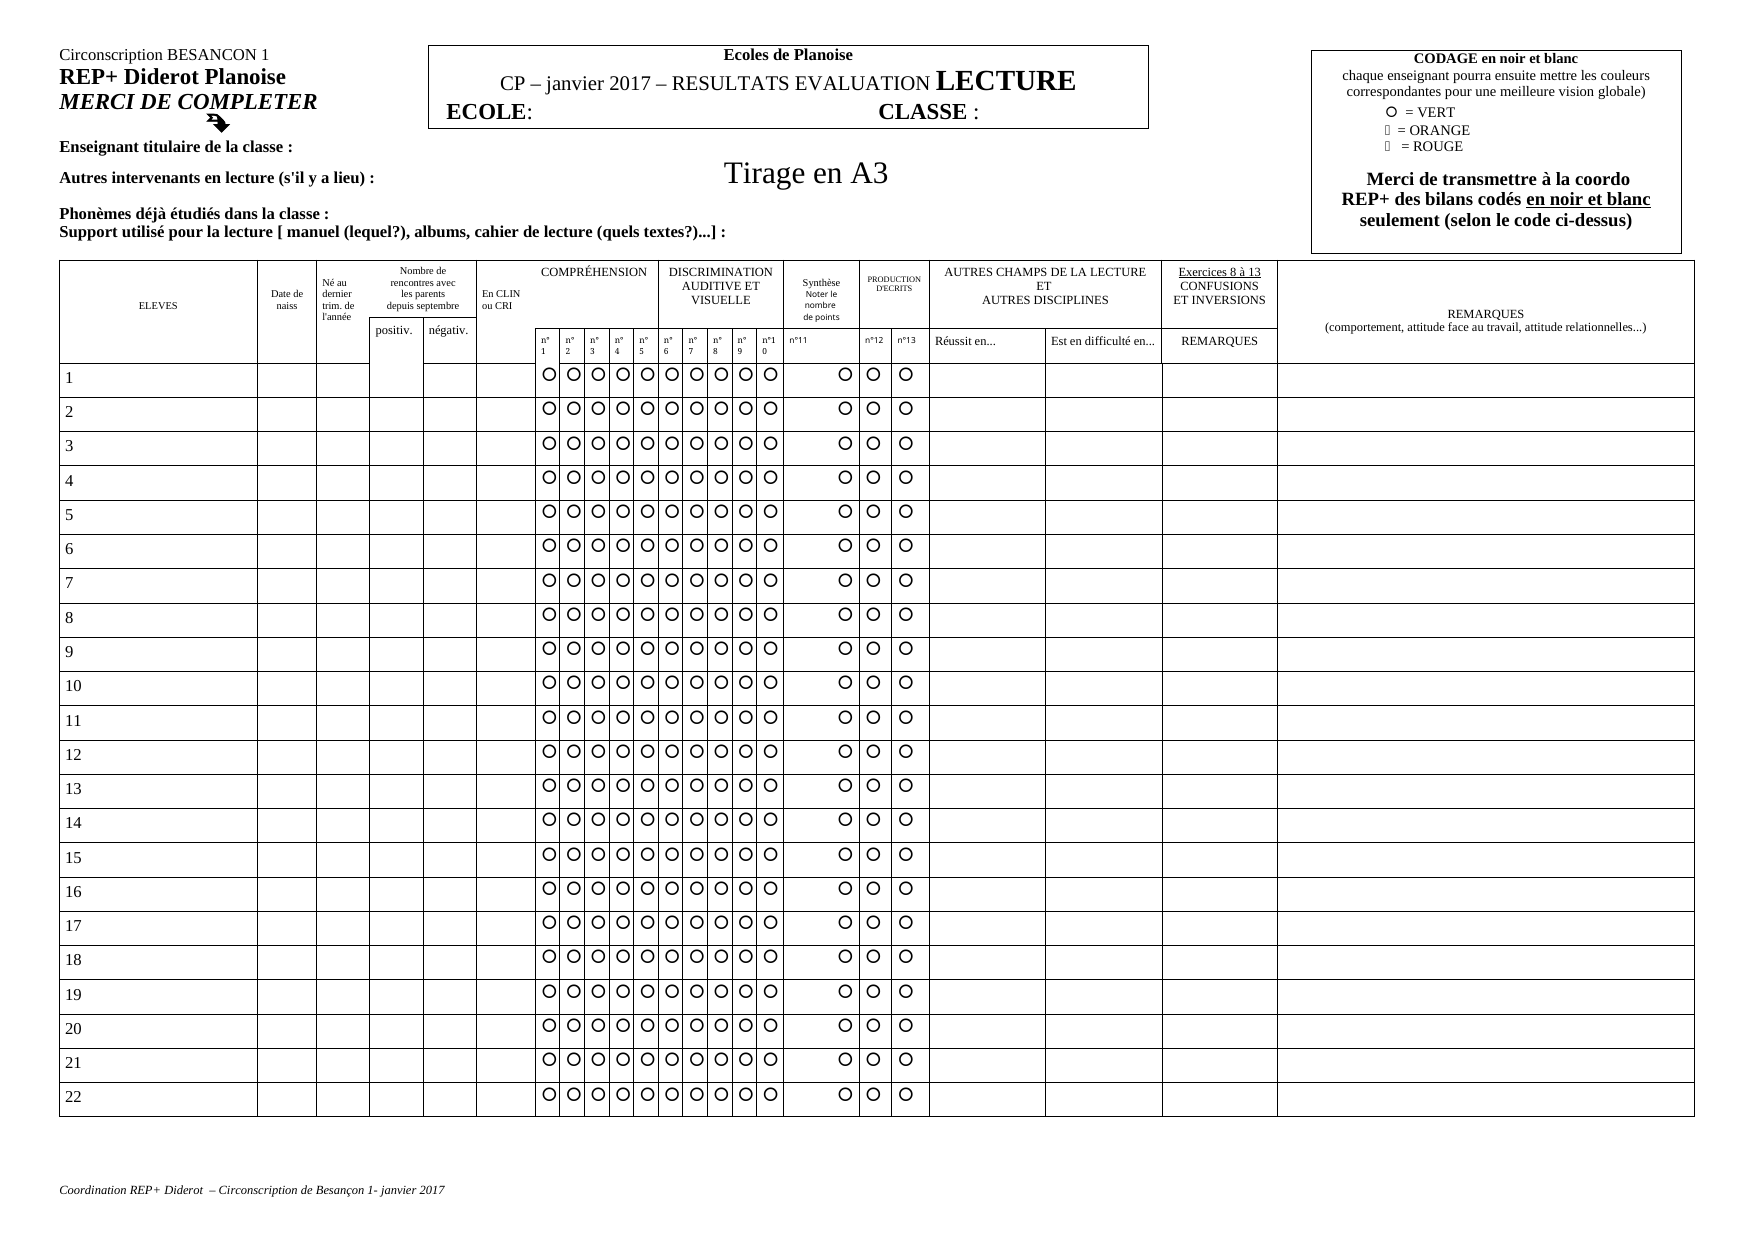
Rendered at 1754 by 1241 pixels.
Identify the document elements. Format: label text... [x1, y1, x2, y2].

table_cell  [683, 364, 707, 397]
table_cell  [733, 1049, 756, 1082]
table_cell  [634, 980, 658, 1014]
table_header En CLIN ou CRI [477, 261, 535, 362]
table_cell  [659, 398, 682, 431]
text Support utilisé pour la lecture [ manuel (lequel?), albums, cahier de lecture (quels textes?)...] : [59, 223, 1311, 241]
text  [59, 114, 1311, 137]
table_cell [424, 1049, 476, 1082]
table_cell  [708, 604, 732, 637]
table_cell  [683, 569, 707, 602]
table_cell  [892, 364, 929, 397]
table_cell Réussit en... [930, 329, 1045, 362]
table_cell [1046, 946, 1162, 979]
table_cell [1046, 912, 1162, 945]
text Phonèmes déjà étudiés dans la classe : [1312, 204, 1681, 223]
table_cell [1163, 569, 1277, 602]
table_cell n°3 [585, 329, 609, 362]
table_cell  [536, 638, 559, 671]
table_cell  [610, 946, 633, 979]
table_cell  [683, 878, 707, 911]
table_cell [1278, 466, 1694, 499]
table_cell n°7 [683, 329, 707, 362]
table_cell [477, 1049, 535, 1082]
table_cell  [585, 432, 609, 465]
table_cell [424, 980, 476, 1014]
text Circonscription BESANCON 1 [59, 45, 428, 64]
table_cell  [892, 398, 929, 431]
table_header ELEVES [60, 261, 257, 362]
table_cell  [860, 535, 891, 568]
text Circonscription BESANCON 1 [1149, 45, 1695, 64]
table_cell  [536, 1049, 559, 1082]
table_cell [930, 569, 1045, 602]
table_cell  [733, 1015, 756, 1048]
table_cell  [659, 604, 682, 637]
table_cell  [560, 980, 584, 1014]
table_cell [258, 843, 316, 877]
table_cell  [860, 1049, 891, 1082]
table_cell  [892, 912, 929, 945]
table_cell [258, 878, 316, 911]
table_cell  [585, 1083, 609, 1116]
table_cell  [860, 912, 891, 945]
table_cell  [708, 398, 732, 431]
table_cell  [560, 364, 584, 397]
table_cell  [784, 432, 859, 465]
table_cell  [536, 1083, 559, 1116]
table_cell  [892, 672, 929, 705]
table_cell [258, 466, 316, 499]
table_cell [477, 809, 535, 842]
table_cell  [757, 1015, 783, 1048]
table_cell  [860, 398, 891, 431]
table_cell  [585, 501, 609, 534]
table_cell  [784, 912, 859, 945]
table_cell  [536, 672, 559, 705]
table_cell  [585, 569, 609, 602]
table_cell [370, 946, 423, 979]
table_cell  [659, 364, 682, 397]
table_cell  [784, 364, 859, 397]
table_cell  [610, 1015, 633, 1048]
table_cell  [733, 501, 756, 534]
text Phonèmes déjà étudiés dans la classe : [59, 204, 1311, 223]
table_cell  [585, 741, 609, 774]
table_cell [317, 775, 369, 808]
table_cell 17 [60, 912, 257, 945]
table_cell [317, 364, 369, 397]
table_cell [258, 1015, 316, 1048]
table_cell  [757, 672, 783, 705]
table_cell 3 [60, 432, 257, 465]
table_cell  [560, 946, 584, 979]
table_cell [1163, 466, 1277, 499]
table_cell  [683, 946, 707, 979]
table_cell  [784, 1015, 859, 1048]
text Circonscription BESANCON 1 [1312, 51, 1681, 64]
table_cell  [659, 1083, 682, 1116]
table_cell  [733, 809, 756, 842]
table_cell [370, 363, 423, 397]
table_cell  [683, 775, 707, 808]
table_cell  [757, 741, 783, 774]
table_cell [317, 432, 369, 465]
table_cell  [610, 638, 633, 671]
table_cell [930, 501, 1045, 534]
table_cell  [560, 1083, 584, 1116]
table_cell  [683, 809, 707, 842]
table_cell [424, 569, 476, 602]
table_cell 14 [60, 809, 257, 842]
table_cell  [659, 501, 682, 534]
table_cell  [610, 912, 633, 945]
table_cell  [708, 775, 732, 808]
table_cell  [610, 1083, 633, 1116]
table_cell [258, 638, 316, 671]
table_cell  [560, 706, 584, 739]
table_cell REMARQUES [1162, 329, 1277, 362]
table_cell  [634, 569, 658, 602]
table_cell [424, 501, 476, 534]
table_cell [1278, 912, 1694, 945]
table_cell [1046, 466, 1162, 499]
table_cell  [610, 672, 633, 705]
table_cell  [683, 466, 707, 499]
table_cell  [560, 672, 584, 705]
table_cell  [892, 466, 929, 499]
table_cell [1046, 775, 1162, 808]
table_cell  [536, 363, 559, 397]
table_cell n°2 [560, 329, 584, 362]
table_cell [1278, 878, 1694, 911]
table_cell négativ. [424, 318, 476, 362]
table_cell  [610, 980, 633, 1014]
table_cell [930, 364, 1045, 397]
table_cell [1163, 706, 1277, 739]
table_cell [1163, 1049, 1277, 1082]
table_cell  [659, 466, 682, 499]
table_cell [930, 946, 1045, 979]
table_header REMARQUES (comportement, attitude face au travail, attitude relationnelles...) [1278, 261, 1694, 362]
table_cell  [634, 398, 658, 431]
table_cell  [610, 706, 633, 739]
table_cell  [659, 741, 682, 774]
table_cell  [610, 535, 633, 568]
table_cell [370, 672, 423, 705]
table_cell n°8 [708, 329, 732, 362]
table_cell [258, 912, 316, 945]
table_cell [930, 604, 1045, 637]
table_cell  [585, 604, 609, 637]
table_cell [370, 604, 423, 637]
table_cell  [659, 878, 682, 911]
table_cell  [708, 912, 732, 945]
table_cell  [585, 364, 609, 397]
table_cell [317, 706, 369, 739]
table_cell  [610, 501, 633, 534]
table_cell  [560, 535, 584, 568]
table_cell [424, 878, 476, 911]
table_cell  [536, 706, 559, 739]
table_cell  [733, 569, 756, 602]
table_cell  [733, 398, 756, 431]
table_cell [930, 466, 1045, 499]
table_cell  [536, 398, 559, 431]
table_cell [1278, 1049, 1694, 1082]
table_cell  [757, 1049, 783, 1082]
table_cell  [683, 501, 707, 534]
table_cell  [585, 980, 609, 1014]
table_cell  [659, 775, 682, 808]
table_cell  [860, 364, 891, 397]
table_cell [1163, 946, 1277, 979]
table_cell  [860, 432, 891, 465]
table_cell  [708, 638, 732, 671]
table_cell  [585, 775, 609, 808]
table_cell [317, 501, 369, 534]
text MERCI DE COMPLETER [59, 89, 428, 114]
table_cell [258, 398, 316, 431]
table_cell 20 [60, 1015, 257, 1048]
table_cell  [784, 569, 859, 602]
table_header AUTRES CHAMPS DE LA LECTURE ET AUTRES DISCIPLINES [930, 261, 1161, 328]
table_cell  [683, 535, 707, 568]
table_cell [370, 775, 423, 808]
table_cell  [892, 843, 929, 877]
table_cell [1278, 535, 1694, 568]
table_cell [424, 706, 476, 739]
text MERCI DE COMPLETER [1312, 89, 1681, 114]
table_cell  [860, 1083, 891, 1116]
table_cell  [634, 638, 658, 671]
text MERCI DE COMPLETER [429, 89, 1148, 114]
table_cell [1163, 843, 1277, 877]
table_cell [1278, 980, 1694, 1014]
table_cell  [659, 638, 682, 671]
table_cell [477, 501, 535, 534]
table_cell [1046, 1083, 1162, 1116]
table_cell [1278, 432, 1694, 465]
table_cell [1278, 604, 1694, 637]
text REP+ Diderot Planoise [429, 64, 1148, 89]
table_cell  [634, 672, 658, 705]
table_cell [930, 741, 1045, 774]
table_cell  [757, 946, 783, 979]
table_cell  [560, 775, 584, 808]
table_cell  [784, 946, 859, 979]
table_cell  [860, 706, 891, 739]
table_cell [317, 809, 369, 842]
table_cell [1163, 501, 1277, 534]
table_cell  [585, 672, 609, 705]
table_cell [1278, 809, 1694, 842]
table_cell  [610, 741, 633, 774]
table_cell  [585, 912, 609, 945]
table_cell [370, 1049, 423, 1082]
table_cell [477, 432, 535, 465]
table_cell  [892, 604, 929, 637]
table_cell  [892, 1049, 929, 1082]
table_cell [258, 775, 316, 808]
table_cell [258, 1049, 316, 1082]
table_cell  [536, 809, 559, 842]
table_cell  [634, 432, 658, 465]
table_cell [477, 946, 535, 979]
table_cell [424, 912, 476, 945]
table_cell  [860, 466, 891, 499]
table_cell  [892, 569, 929, 602]
table_cell  [634, 843, 658, 877]
table_cell  [560, 466, 584, 499]
table_cell  [708, 466, 732, 499]
table_cell [424, 1083, 476, 1116]
table_cell n°1 [536, 329, 559, 362]
table_cell  [683, 432, 707, 465]
table_cell  [610, 569, 633, 602]
table_cell [930, 1049, 1045, 1082]
table_cell [1163, 809, 1277, 842]
table_cell [1046, 809, 1162, 842]
table_cell [370, 535, 423, 568]
table_cell  [860, 501, 891, 534]
table_cell  [560, 809, 584, 842]
table_cell  [560, 878, 584, 911]
table_cell  [659, 535, 682, 568]
table_cell [370, 1083, 423, 1116]
table_cell  [536, 604, 559, 637]
table_cell  [757, 398, 783, 431]
table_cell [317, 1015, 369, 1048]
table_cell [1278, 501, 1694, 534]
table_header Nombre de rencontres avec les parents depuis septembre [370, 261, 476, 317]
table_cell [1046, 706, 1162, 739]
table_cell [930, 535, 1045, 568]
table_cell 16 [60, 878, 257, 911]
text Autres intervenants en lecture (s'il y a lieu) : Tirage en A3 [59, 156, 1311, 190]
table_cell [1046, 535, 1162, 568]
table_cell  [683, 1015, 707, 1048]
table_cell  [683, 1049, 707, 1082]
table_cell  [634, 535, 658, 568]
table_cell  [536, 980, 559, 1014]
table_header PRODUCTION D'ECRITS [860, 261, 929, 328]
table_cell [477, 775, 535, 808]
table_cell [930, 843, 1045, 877]
table_cell [317, 398, 369, 431]
table_cell  [683, 741, 707, 774]
table_cell  [892, 501, 929, 534]
table_cell [1046, 398, 1162, 431]
table_cell  [560, 501, 584, 534]
table_cell [317, 466, 369, 499]
table_cell  [560, 569, 584, 602]
table_cell [424, 775, 476, 808]
table_cell [930, 878, 1045, 911]
table_cell 21 [60, 1049, 257, 1082]
table_cell  [536, 432, 559, 465]
table_cell  [860, 980, 891, 1014]
table_cell 10 [60, 672, 257, 705]
table_cell  [757, 638, 783, 671]
table_cell [1278, 364, 1694, 397]
table_cell [1046, 604, 1162, 637]
table_cell  [733, 946, 756, 979]
text  [1682, 114, 1695, 137]
table_cell  [708, 569, 732, 602]
table_cell  [610, 432, 633, 465]
table_cell [1046, 741, 1162, 774]
table_cell [1163, 638, 1277, 671]
table_cell  [860, 843, 891, 877]
text Circonscription BESANCON 1 [429, 46, 1148, 64]
table_cell [258, 501, 316, 534]
table_cell [317, 980, 369, 1014]
table_cell [317, 912, 369, 945]
table_cell  [585, 466, 609, 499]
table_cell [1278, 672, 1694, 705]
table_cell [258, 604, 316, 637]
table_cell [1278, 946, 1694, 979]
table_cell  [683, 912, 707, 945]
table_cell [1163, 878, 1277, 911]
table_cell  [659, 569, 682, 602]
table_cell [424, 946, 476, 979]
table_cell [477, 569, 535, 602]
table_cell  [585, 946, 609, 979]
table_cell [1046, 672, 1162, 705]
table_cell  [860, 775, 891, 808]
table_cell [370, 398, 423, 431]
table_cell  [733, 843, 756, 877]
table_cell  [784, 466, 859, 499]
table_cell [477, 878, 535, 911]
table_cell  [733, 980, 756, 1014]
table_cell  [683, 980, 707, 1014]
table_cell [1278, 775, 1694, 808]
table_cell  [634, 878, 658, 911]
table_cell [317, 741, 369, 774]
table_cell [477, 638, 535, 671]
table_cell [370, 432, 423, 465]
table_cell [477, 843, 535, 877]
table_cell [424, 604, 476, 637]
table_cell  [784, 638, 859, 671]
table_cell  [560, 604, 584, 637]
table_cell  [708, 501, 732, 534]
table_cell [424, 741, 476, 774]
table_cell [930, 1083, 1045, 1116]
table_header Exercices 8 à 13 CONFUSIONS ET INVERSIONS [1162, 261, 1277, 328]
table_cell  [683, 604, 707, 637]
table_cell  [784, 672, 859, 705]
table_cell  [860, 741, 891, 774]
table_cell  [659, 809, 682, 842]
table_cell  [659, 706, 682, 739]
table_cell [370, 638, 423, 671]
table_cell n°11 [784, 329, 859, 362]
table_cell [930, 672, 1045, 705]
table_cell  [536, 946, 559, 979]
table_cell [1163, 912, 1277, 945]
table_cell [1163, 432, 1277, 465]
text REP+ Diderot Planoise [1149, 64, 1311, 89]
table_cell [258, 741, 316, 774]
table_cell [258, 672, 316, 705]
table_cell  [634, 364, 658, 397]
table_cell  [659, 1015, 682, 1048]
table_cell  [784, 604, 859, 637]
table_cell  [733, 432, 756, 465]
table_cell  [784, 398, 859, 431]
table_cell [258, 535, 316, 568]
table_cell [1163, 980, 1277, 1014]
table_cell  [892, 535, 929, 568]
table_cell [424, 638, 476, 671]
table_cell  [708, 878, 732, 911]
table_cell  [708, 672, 732, 705]
table_cell  [659, 843, 682, 877]
table_cell  [892, 775, 929, 808]
table_cell [1163, 535, 1277, 568]
table_cell n°10 [757, 329, 783, 362]
table_cell  [560, 638, 584, 671]
text REP+ Diderot Planoise [1312, 64, 1681, 89]
table_cell [930, 706, 1045, 739]
table_cell [317, 1083, 369, 1116]
table_header COMPRÉHENSION [535, 261, 658, 328]
table_cell [317, 535, 369, 568]
table_cell [370, 501, 423, 534]
table_cell  [610, 364, 633, 397]
table_cell [370, 466, 423, 499]
table_cell  [659, 912, 682, 945]
table_cell [1278, 638, 1694, 671]
table_cell  [784, 741, 859, 774]
table_cell  [634, 604, 658, 637]
table_header Synthèse Noter le nombre de points [784, 261, 859, 328]
text MERCI DE COMPLETER [1149, 89, 1311, 114]
table_cell [424, 535, 476, 568]
table_cell [1046, 364, 1162, 397]
table_cell  [634, 741, 658, 774]
text REP+ Diderot Planoise [59, 64, 428, 89]
table_cell [258, 1083, 316, 1116]
table_cell [1278, 569, 1694, 602]
table_cell  [708, 432, 732, 465]
table_cell  [757, 912, 783, 945]
table_cell  [634, 1015, 658, 1048]
table_cell [424, 672, 476, 705]
table_cell  [560, 1049, 584, 1082]
table_cell  [757, 535, 783, 568]
table_cell  [708, 706, 732, 739]
table_cell  [757, 809, 783, 842]
table_cell  [634, 501, 658, 534]
table_cell  [784, 1083, 859, 1116]
table_cell  [560, 843, 584, 877]
table_cell  [585, 638, 609, 671]
table_cell [258, 809, 316, 842]
table_cell 11 [60, 706, 257, 739]
table_cell [930, 980, 1045, 1014]
table_cell  [733, 1083, 756, 1116]
table_cell  [892, 1015, 929, 1048]
table_cell [424, 1015, 476, 1048]
table_cell  [708, 946, 732, 979]
table_cell  [536, 569, 559, 602]
table_cell [477, 706, 535, 739]
table_cell [1046, 569, 1162, 602]
table_cell  [757, 878, 783, 911]
table_cell  [683, 706, 707, 739]
table_cell [258, 980, 316, 1014]
table_cell  [733, 364, 756, 397]
table_cell [424, 432, 476, 465]
table_cell  [892, 706, 929, 739]
table_cell Est en difficulté en... [1046, 329, 1161, 362]
table_cell  [757, 1083, 783, 1116]
table_cell  [757, 569, 783, 602]
table_cell [370, 569, 423, 602]
table_cell n°9 [733, 329, 756, 362]
table_cell  [560, 1015, 584, 1048]
table_cell [1163, 398, 1277, 431]
table_cell [1046, 432, 1162, 465]
table_cell  [708, 364, 732, 397]
table_cell  [560, 912, 584, 945]
table_cell  [659, 432, 682, 465]
table_cell  [536, 466, 559, 499]
table_cell 1 [60, 364, 257, 397]
table_cell [1278, 843, 1694, 877]
table_cell  [892, 741, 929, 774]
table_cell  [708, 1049, 732, 1082]
table_cell  [708, 980, 732, 1014]
table_cell  [784, 809, 859, 842]
table_cell  [784, 775, 859, 808]
table_cell [370, 980, 423, 1014]
table_cell 19 [60, 980, 257, 1014]
table_cell  [585, 706, 609, 739]
table_cell  [733, 706, 756, 739]
table_cell [477, 535, 535, 568]
table_cell [477, 1015, 535, 1048]
table_cell  [536, 1015, 559, 1048]
table_cell  [860, 638, 891, 671]
table_cell  [733, 912, 756, 945]
table_cell  [892, 946, 929, 979]
table_cell  [610, 398, 633, 431]
table_cell [1278, 706, 1694, 739]
table_cell  [610, 466, 633, 499]
table_cell  [610, 878, 633, 911]
table_cell [1046, 1015, 1162, 1048]
text Autres intervenants en lecture (s'il y a lieu) : Tirage en A3 [1312, 156, 1681, 190]
table_cell  [733, 535, 756, 568]
table_cell  [860, 569, 891, 602]
table_cell [258, 364, 316, 397]
table_cell n°12 [860, 329, 891, 362]
table_cell 7 [60, 569, 257, 602]
table_cell  [892, 432, 929, 465]
table_cell  [733, 741, 756, 774]
table_cell 6 [60, 535, 257, 568]
table_cell 18 [60, 946, 257, 979]
table_cell [370, 741, 423, 774]
table_cell  [585, 878, 609, 911]
table_cell  [860, 946, 891, 979]
table_cell [1046, 843, 1162, 877]
table_cell [477, 741, 535, 774]
table_cell [1046, 501, 1162, 534]
table_cell [477, 672, 535, 705]
table_cell  [892, 638, 929, 671]
table_cell  [757, 604, 783, 637]
table_cell [317, 672, 369, 705]
table_cell [1163, 364, 1277, 397]
table_cell 22 [60, 1083, 257, 1116]
table_cell  [634, 912, 658, 945]
table_cell  [585, 843, 609, 877]
table_cell  [860, 1015, 891, 1048]
table_cell [1163, 1015, 1277, 1048]
table_cell  [585, 1015, 609, 1048]
table_header Né au dernier trim. de l'année [317, 261, 369, 362]
table_cell  [560, 432, 584, 465]
table_cell [370, 912, 423, 945]
table_cell n°6 [659, 329, 682, 362]
table_cell [1278, 741, 1694, 774]
table_cell [370, 843, 423, 877]
table_cell [930, 398, 1045, 431]
table_cell [1046, 878, 1162, 911]
table_cell  [860, 878, 891, 911]
table_cell [477, 912, 535, 945]
table_cell  [708, 1015, 732, 1048]
table_cell 4 [60, 466, 257, 499]
table_cell  [708, 1083, 732, 1116]
table_cell  [757, 706, 783, 739]
table_cell  [892, 1083, 929, 1116]
table_cell  [610, 809, 633, 842]
table_cell  [610, 604, 633, 637]
table_cell  [757, 501, 783, 534]
text Enseignant titulaire de la classe : [1312, 137, 1681, 156]
table_cell  [860, 604, 891, 637]
table_cell  [784, 980, 859, 1014]
table_cell 15 [60, 843, 257, 877]
table_cell [258, 706, 316, 739]
table_cell  [784, 501, 859, 534]
table_cell [477, 364, 535, 397]
table_cell [424, 364, 476, 397]
table_cell  [683, 398, 707, 431]
table_cell  [536, 878, 559, 911]
table_cell [424, 466, 476, 499]
table_cell  [683, 638, 707, 671]
table_cell [317, 638, 369, 671]
table_cell [477, 604, 535, 637]
table_cell [930, 912, 1045, 945]
table_cell  [784, 706, 859, 739]
table_cell  [659, 946, 682, 979]
table_cell  [892, 809, 929, 842]
table_cell [424, 398, 476, 431]
table_cell  [733, 878, 756, 911]
table_cell n°5 [634, 329, 658, 362]
table_cell  [634, 1083, 658, 1116]
table_cell  [610, 775, 633, 808]
table_cell  [757, 432, 783, 465]
table_cell  [634, 466, 658, 499]
table_cell [930, 432, 1045, 465]
table_cell  [708, 741, 732, 774]
table_cell  [585, 398, 609, 431]
table_cell  [560, 741, 584, 774]
table_cell [477, 1083, 535, 1116]
table_cell  [892, 980, 929, 1014]
table_cell [1163, 775, 1277, 808]
table_cell  [733, 466, 756, 499]
table_cell positiv. [370, 318, 423, 362]
table_cell  [733, 672, 756, 705]
table_cell  [536, 501, 559, 534]
table_cell  [860, 672, 891, 705]
table_cell 2 [60, 398, 257, 431]
table_cell  [733, 638, 756, 671]
table_cell n°13 [892, 329, 929, 362]
table_cell [477, 466, 535, 499]
table_cell [1046, 638, 1162, 671]
table_cell [930, 638, 1045, 671]
table_cell  [610, 843, 633, 877]
table_cell [258, 432, 316, 465]
table_cell  [757, 843, 783, 877]
table_cell 12 [60, 741, 257, 774]
table_cell  [708, 843, 732, 877]
table_cell  [536, 535, 559, 568]
table_cell [317, 878, 369, 911]
table_cell  [860, 809, 891, 842]
table_cell [317, 604, 369, 637]
table_cell  [757, 364, 783, 397]
table_cell  [536, 912, 559, 945]
text [1312, 223, 1681, 241]
table_cell  [610, 1049, 633, 1082]
table_header DISCRIMINATION AUDITIVE ET VISUELLE [659, 261, 783, 328]
table_cell [370, 809, 423, 842]
table_cell [1163, 604, 1277, 637]
table_cell  [708, 809, 732, 842]
table_cell  [659, 1049, 682, 1082]
table_cell [424, 809, 476, 842]
table_cell [370, 1015, 423, 1048]
table_cell  [683, 672, 707, 705]
table_cell  [683, 1083, 707, 1116]
table_cell  [757, 775, 783, 808]
table_cell [1046, 1049, 1162, 1082]
table_cell  [784, 535, 859, 568]
table_cell  [733, 775, 756, 808]
table_cell [370, 706, 423, 739]
table_cell  [634, 775, 658, 808]
table_header Date de naiss [258, 261, 316, 362]
table_cell [1046, 980, 1162, 1014]
table_cell  [634, 946, 658, 979]
table_cell  [585, 1049, 609, 1082]
table_cell [930, 809, 1045, 842]
table_cell  [659, 980, 682, 1014]
table_cell  [784, 878, 859, 911]
table_cell  [708, 535, 732, 568]
table_cell  [757, 980, 783, 1014]
table_cell  [733, 604, 756, 637]
table_cell [1278, 1015, 1694, 1048]
table_cell  [634, 809, 658, 842]
table_cell  [784, 1049, 859, 1082]
table_cell [1163, 672, 1277, 705]
table_cell  [560, 398, 584, 431]
table_cell  [659, 672, 682, 705]
table_cell  [784, 843, 859, 877]
table_cell [477, 980, 535, 1014]
table_cell [317, 569, 369, 602]
table_cell  [536, 775, 559, 808]
table_cell [1278, 1083, 1694, 1116]
table_cell [424, 843, 476, 877]
table_cell 5 [60, 501, 257, 534]
table_cell [317, 843, 369, 877]
text Enseignant titulaire de la classe : [59, 137, 1311, 156]
table_cell [930, 1015, 1045, 1048]
table_cell [1163, 1083, 1277, 1116]
table_cell  [585, 809, 609, 842]
table_cell 8 [60, 604, 257, 637]
table_cell  [892, 878, 929, 911]
table_cell  [757, 466, 783, 499]
table_cell [258, 569, 316, 602]
table_cell [317, 1049, 369, 1082]
table_cell  [634, 1049, 658, 1082]
table_cell 9 [60, 638, 257, 671]
table_cell  [683, 843, 707, 877]
table_cell [317, 946, 369, 979]
table_cell [258, 946, 316, 979]
table_cell n°4 [610, 329, 633, 362]
text  [429, 114, 1148, 128]
table_cell [1278, 398, 1694, 431]
text  [1312, 114, 1681, 137]
table_cell [370, 878, 423, 911]
table_cell 13 [60, 775, 257, 808]
table_cell [930, 775, 1045, 808]
table_cell  [585, 535, 609, 568]
table_cell  [536, 741, 559, 774]
table_cell [1163, 741, 1277, 774]
table_cell  [536, 843, 559, 877]
table_cell  [634, 706, 658, 739]
table_cell [477, 398, 535, 431]
